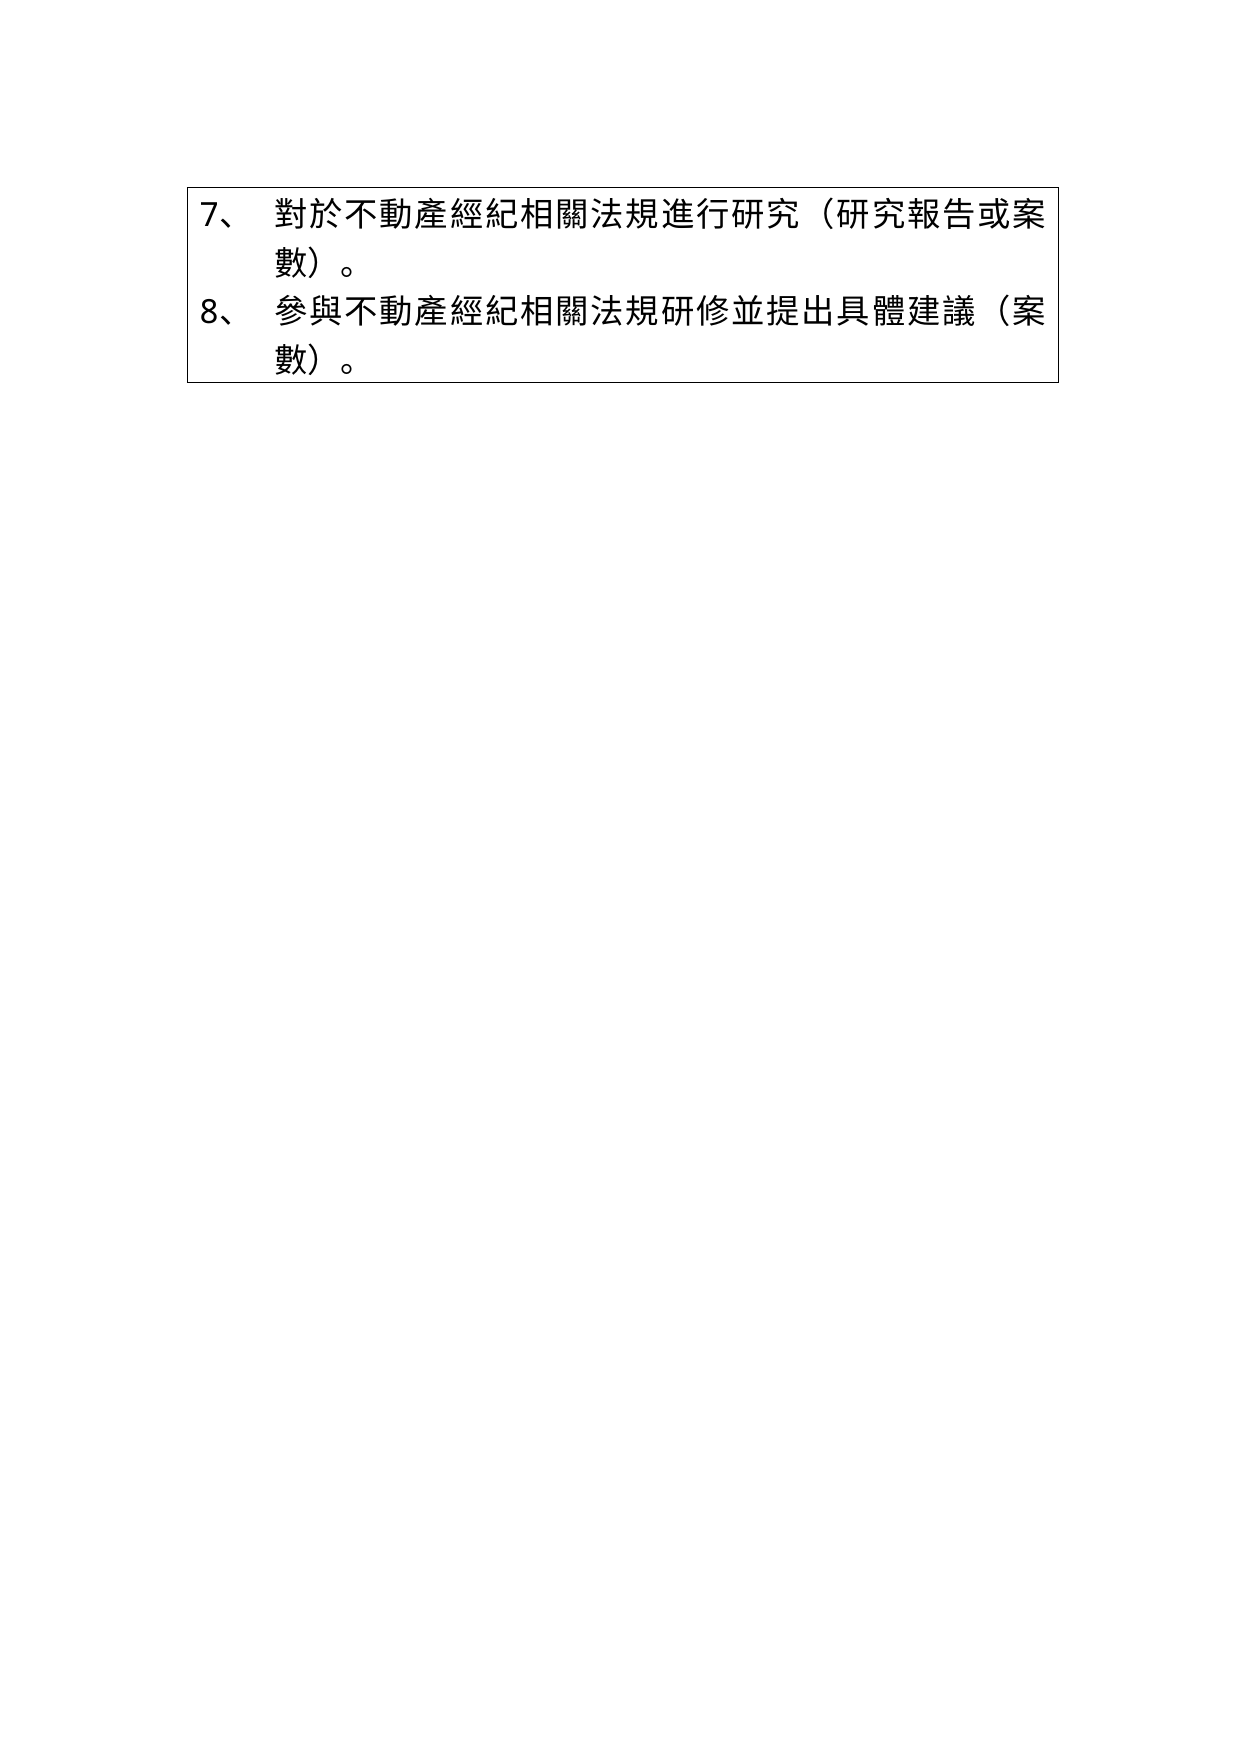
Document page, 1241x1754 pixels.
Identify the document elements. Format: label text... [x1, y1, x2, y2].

table_header 具體事蹟表（參考範例） 申請人 符合臺北市優良不動產經紀人員評選及獎勵要點第三點第 款規定： □增進不動產交易安全及公平，促進不動產經紀業健全發展，有優異表現。 □維護消費者權益成績卓著。 □對於不動產經紀相關法規之研究或建議有重大貢獻。 □其他特殊事蹟經本府地政處認定應予獎勵。 具體事蹟舉例說明如下： 擔任不動產經紀人員訓練機構講師或公司內部員工教育訓練講師，講授不動產交易相關法令課程計○○小時，受訓人數計○○人。 擔任不動產交易安全宣導講師○○小時，服務人數○○人。 擔任財政部臺北市國稅局、本府秘書處市民服務組、本市稅捐稽徵處及其各分處、本市各地政事務所志工達150小時以上。 參與臺北市政府地政處不動產消費爭議協商會，促進雙方和解○○件。 負責居間介紹買方○○○向賣方○○○購買房地產過程，因海砂屋（輻射屋、凶宅、違章建築、房屋傾斜、房屋漏水……）事件引起糾紛，經積極邀請雙方進行協調，圓滿達成解決。 負責居間介紹買方○○○向賣方○○○購買房地產過程，主動調查並告知買（賣）方有關房地產產權（使用）之限制（情況）並分析利弊得失（建議處理方式），使之瞭解（以供參考），以避免交易糾紛之發生。 對於不動產經紀相關法規進行研究（研究報告或案數）。 參與不動產經紀相關法規研修並提出具體建議（案數）。 [188, 188, 1058, 382]
